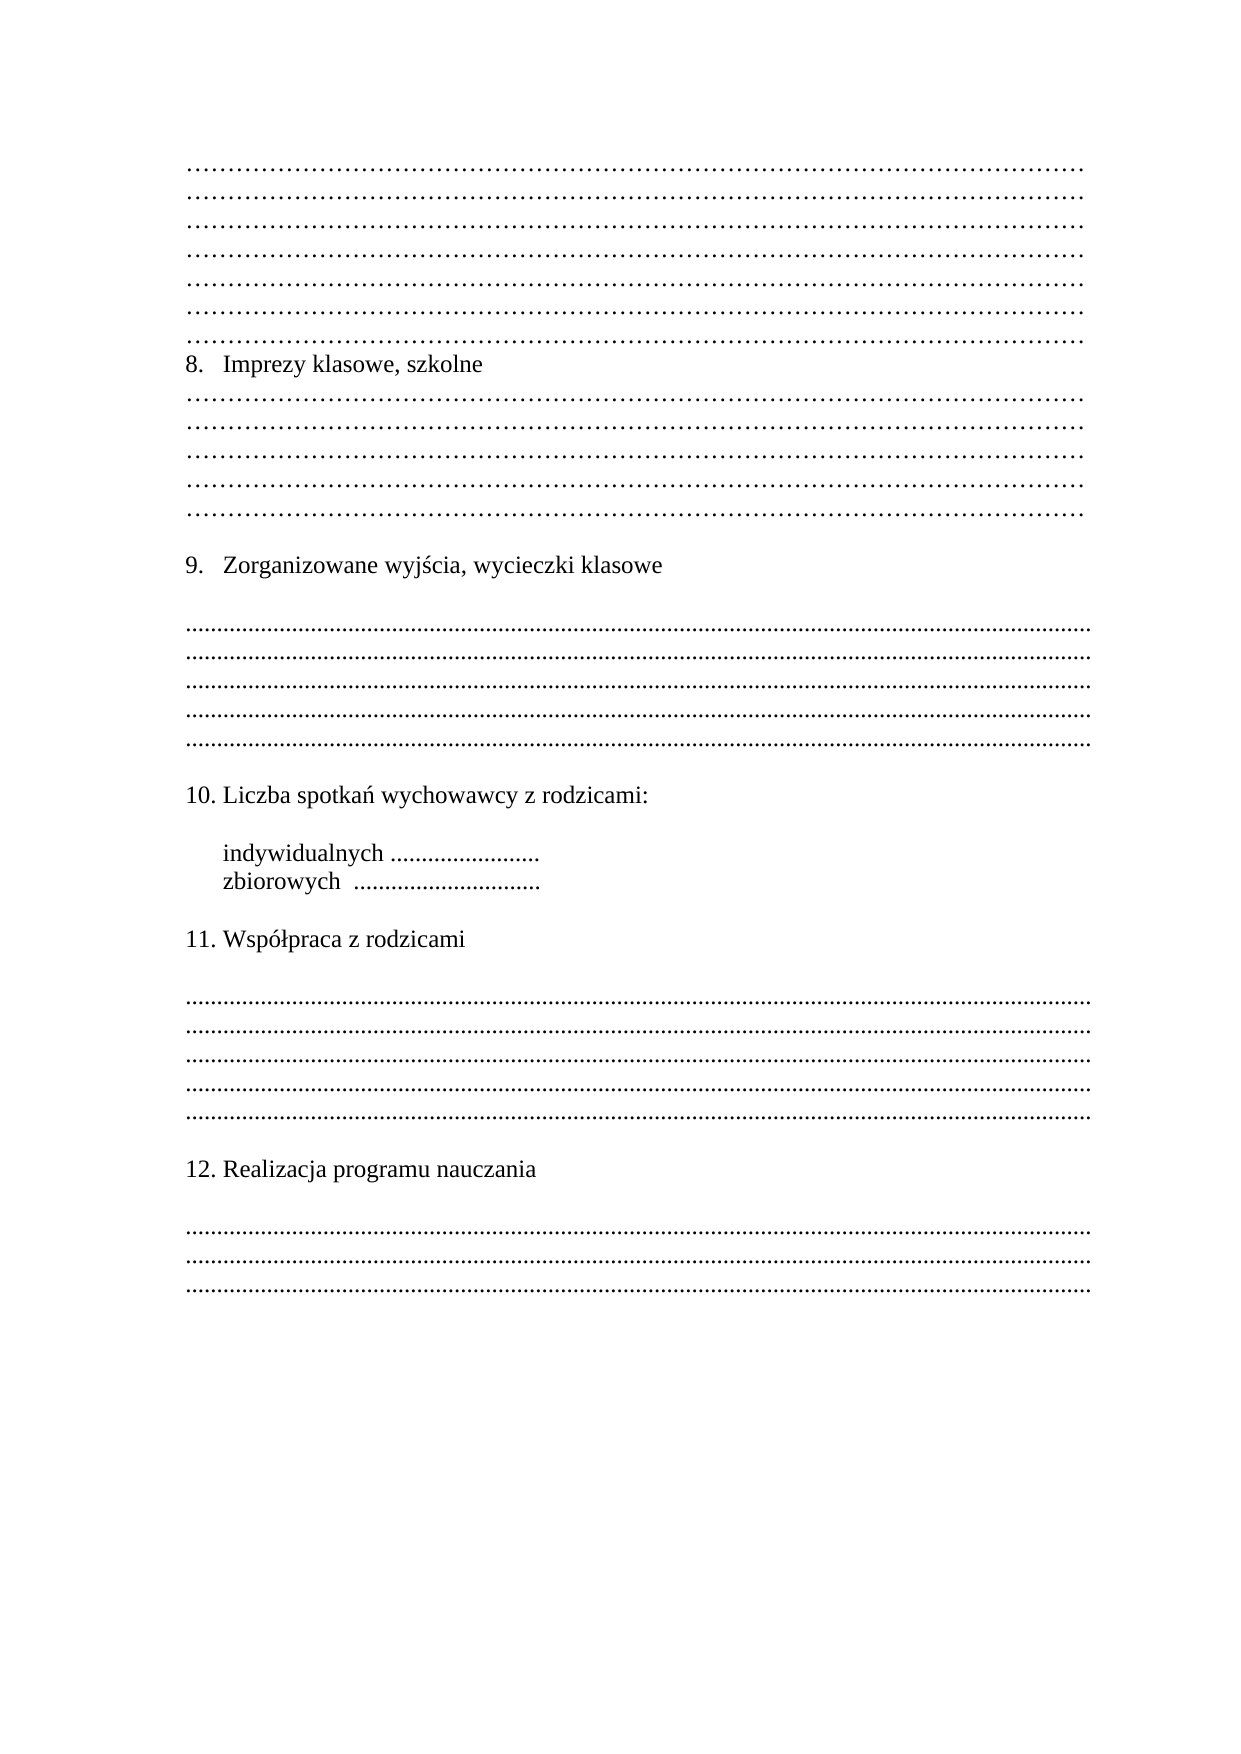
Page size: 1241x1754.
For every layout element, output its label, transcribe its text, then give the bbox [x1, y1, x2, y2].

text zbiorowych .............................. [223, 866, 1093, 895]
list Imprezy klasowe, szkolne [185, 349, 1093, 378]
list Realizacja programu nauczania [185, 1154, 1093, 1183]
text ..................................................................................................................................................................................................................................................................................................................................................................................................................................................................................................................................................................................................................................................................................................................................................... [185, 981, 1093, 1125]
list Współpraca z rodzicami [185, 924, 1093, 953]
text ……………………………………………………………………………………………………………………………………………………………………………………………………………………………………………………………………………………………………………………………………………………………………………………………………………………………………………………………………………………………………………………………………………………………………………………………………………………………………………………………………………………………… [185, 148, 1093, 349]
text ................................................................................................................................................................................................................................................................................................................................................................................................................................................... [185, 1211, 1093, 1298]
list Liczba spotkań wychowawcy z rodzicami: [185, 780, 1093, 809]
list Zorganizowane wyjścia, wycieczki klasowe [185, 550, 1093, 579]
text indywidualnych ........................ [223, 838, 1093, 866]
text ……………………………………………………………………………………………………………………………………………………………………………………………………………………………………………………………………………………………………………………………………………………………………………………………………………………………………………………………………………………………… [185, 378, 1093, 521]
text ..................................................................................................................................................................................................................................................................................................................................................................................................................................................................................................................................................................................................................................................................................................................................................... [185, 608, 1093, 751]
